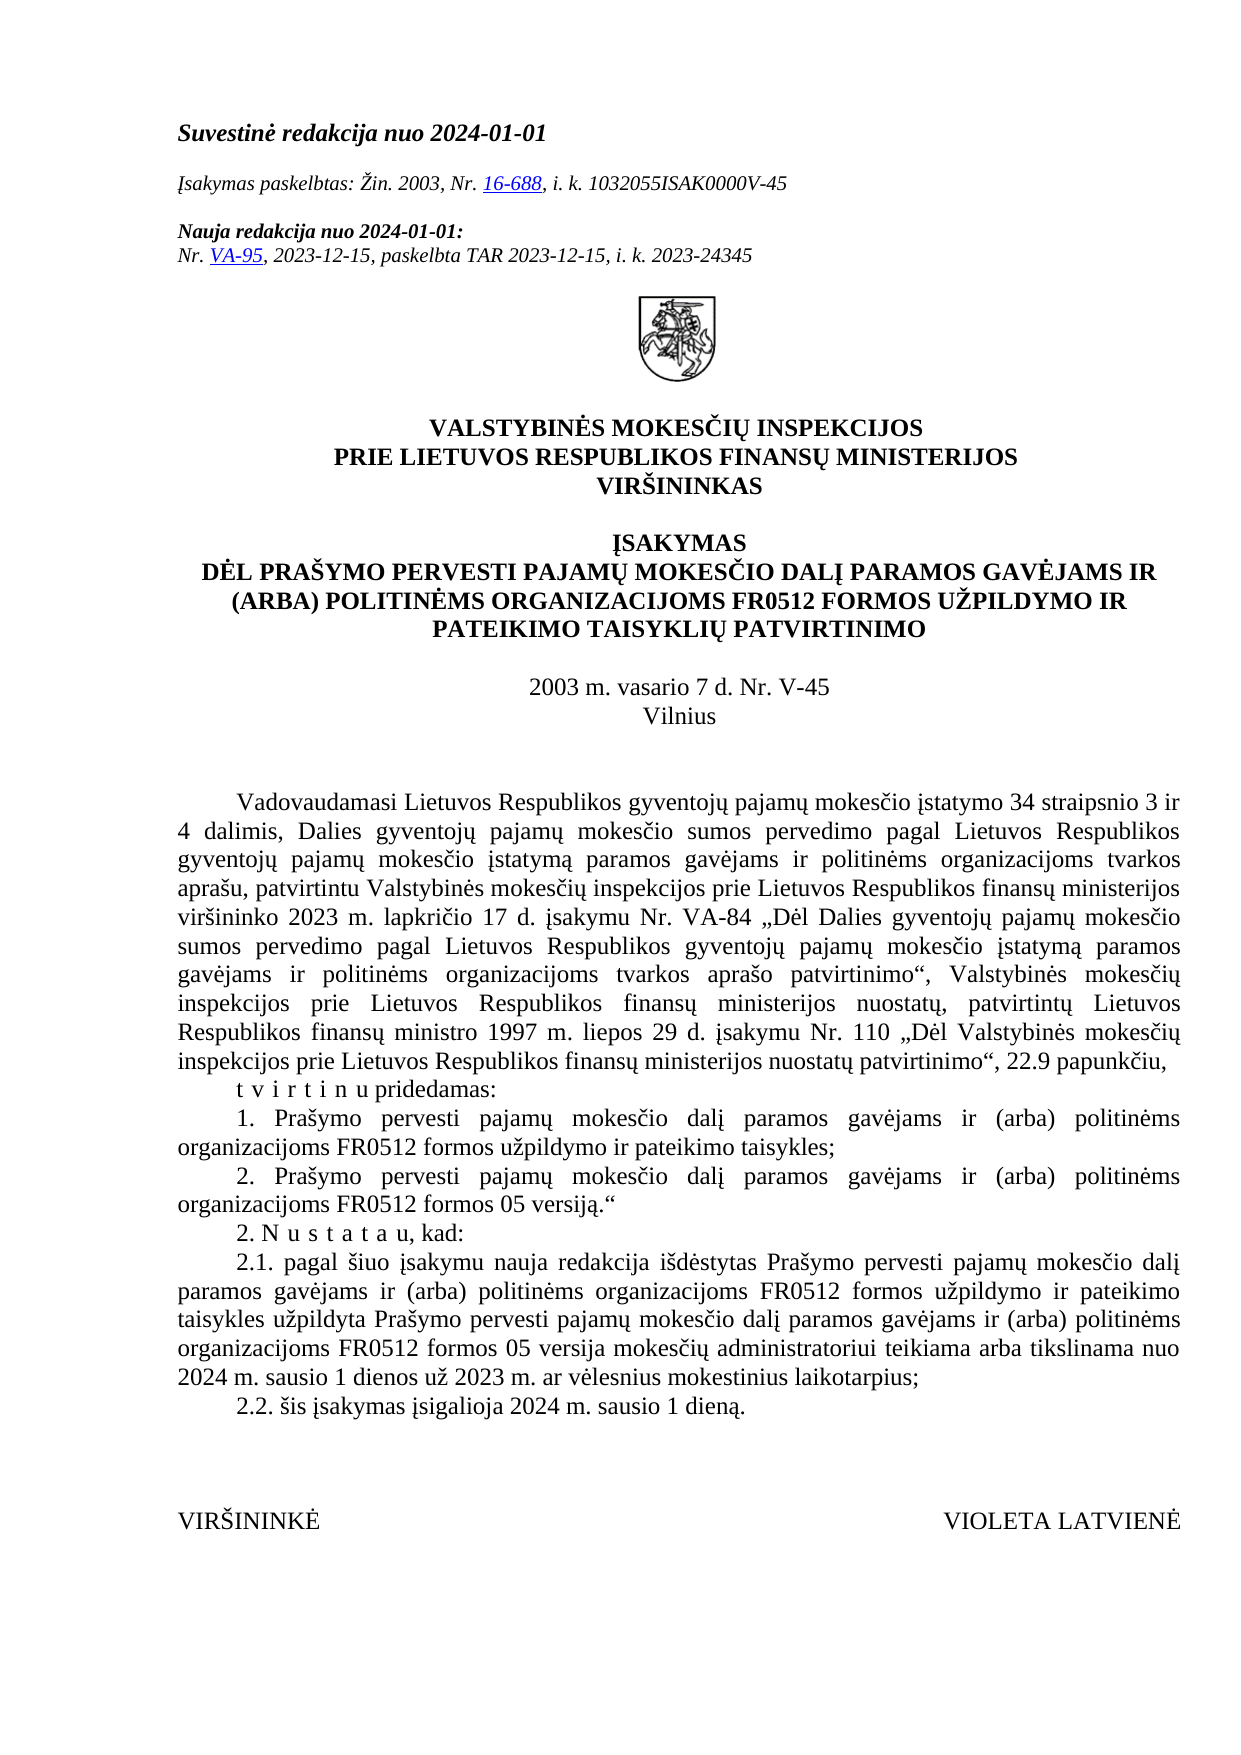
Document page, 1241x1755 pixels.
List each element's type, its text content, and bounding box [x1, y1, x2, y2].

text Vilnius [177, 701, 1181, 729]
text ĮSAKYMAS [177, 528, 1181, 557]
text 2.1. pagal šiuo įsakymu nauja redakcija išdėstytas Prašymo pervesti pajamų mokesčio dalį paramos gavėjams ir (arba) politinėms organizacijoms FR0512 formos užpildymo ir pateikimo taisykles užpildyta Prašymo pervesti pajamų mokesčio dalį paramos gavėjams ir (arba) politinėms organizacijoms FR0512 formos 05 versija mokesčių administratoriui teikiama arba tikslinama nuo 2024 m. sausio 1 dienos už 2023 m. ar vėlesnius mokestinius laikotarpius; [177, 1247, 1181, 1391]
text 2003 m. vasario 7 d. Nr. V-45 [177, 672, 1181, 701]
text Vadovaudamasi Lietuvos Respublikos gyventojų pajamų mokesčio įstatymo 34 straipsnio 3 ir 4 dalimis, Dalies gyventojų pajamų mokesčio sumos pervedimo pagal Lietuvos Respublikos gyventojų pajamų mokesčio įstatymą paramos gavėjams ir politinėms organizacijoms tvarkos aprašu, patvirtintu Valstybinės mokesčių inspekcijos prie Lietuvos Respublikos finansų ministerijos viršininko 2023 m. lapkričio 17 d. įsakymu Nr. VA-84 „Dėl Dalies gyventojų pajamų mokesčio sumos pervedimo pagal Lietuvos Respublikos gyventojų pajamų mokesčio įstatymą paramos gavėjams ir politinėms organizacijoms tvarkos aprašo patvirtinimo“, Valstybinės mokesčių inspekcijos prie Lietuvos Respublikos finansų ministerijos nuostatų, patvirtintų Lietuvos Respublikos finansų ministro 1997 m. liepos 29 d. įsakymu Nr. 110 „Dėl Valstybinės mokesčių inspekcijos prie Lietuvos Respublikos finansų ministerijos nuostatų patvirtinimo“, 22.9 papunkčiu, [177, 787, 1181, 1074]
text Įsakymas paskelbtas: Žin. 2003, Nr. 16-688, i. k. 1032055ISAK0000V-45 [177, 171, 1181, 195]
text Nr. VA-95, 2023-12-15, paskelbta TAR 2023-12-15, i. k. 2023-24345 [177, 243, 1181, 267]
text VIRŠININKĖ VIOLETA LATVIENĖ [177, 1506, 1181, 1534]
text 1. Prašymo pervesti pajamų mokesčio dalį paramos gavėjams ir (arba) politinėms organizacijoms FR0512 formos užpildymo ir pateikimo taisykles; [177, 1103, 1181, 1161]
text 2.2. šis įsakymas įsigalioja 2024 m. sausio 1 dieną. [177, 1391, 1181, 1419]
text tvirtinu pridedamas: [177, 1074, 1181, 1103]
text 2. Prašymo pervesti pajamų mokesčio dalį paramos gavėjams ir (arba) politinėms organizacijoms FR0512 formos 05 versiją.“ [177, 1161, 1181, 1218]
text VALSTYBINĖS MOKESČIŲ INSPEKCIJOS PRIE LIETUVOS RESPUBLIKOS FINANSŲ MINISTERIJOS VIRŠININKAS [177, 413, 1181, 499]
text Suvestinė redakcija nuo 2024-01-01 [177, 118, 1181, 147]
text 2. Nustatau, kad: [177, 1218, 1181, 1247]
text Nauja redakcija nuo 2024-01-01: [177, 219, 1181, 243]
text DĖL prašymo pervesti pajamų mokesčio dalį paramos gavėjams ir (arba) politinėms ORGANIZACIJOMS FR0512 formos UŽPILDYMO IR PATEIKIMO TAISYKLIŲ PATVIRTINIMO [177, 557, 1181, 643]
